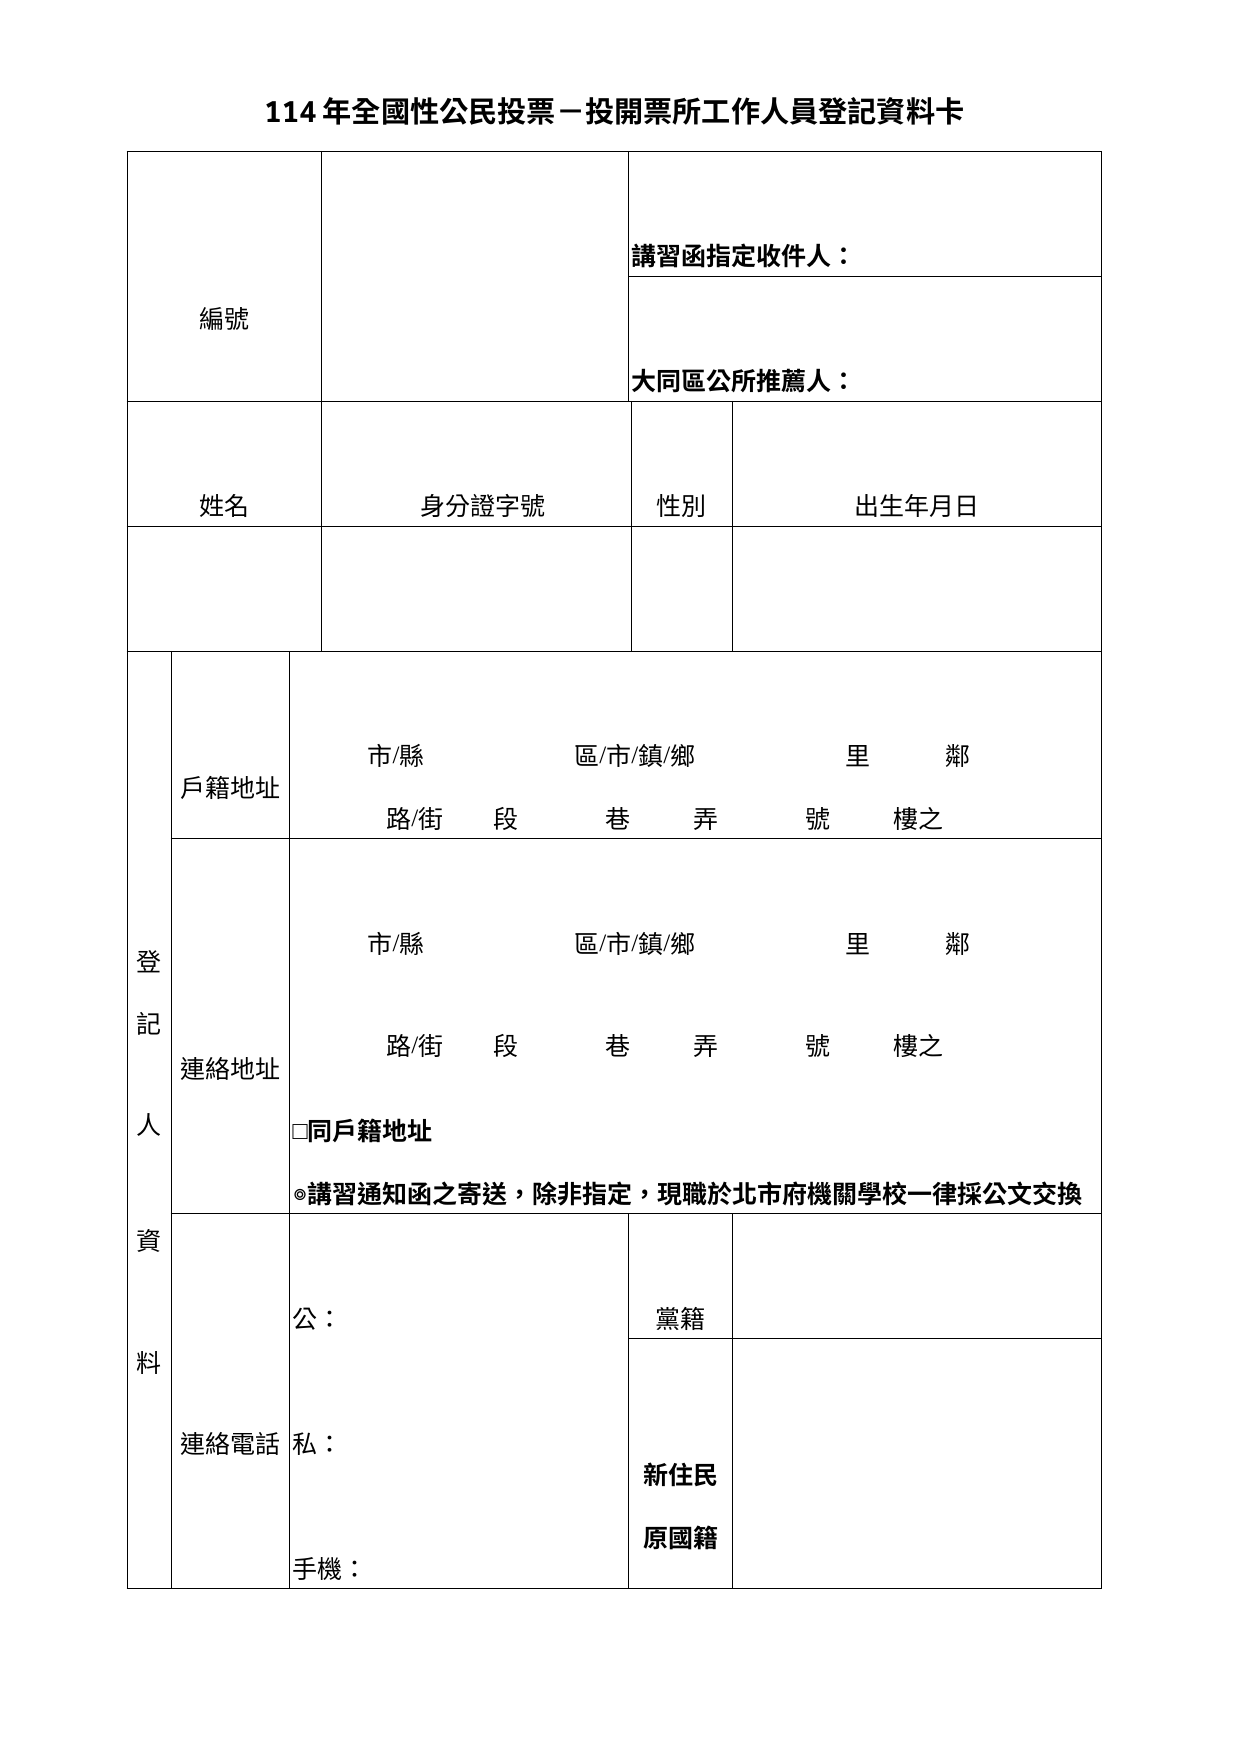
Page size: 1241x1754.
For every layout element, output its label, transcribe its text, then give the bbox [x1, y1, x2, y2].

table_cell 市/縣 區/市/鎮/鄉 里 鄰 路/街 段 巷 弄 號 樓之 □同戶籍地址 ◎講習通知函之寄送，除非指定，現職於北市府機關學校一律採公文交換 [290, 839, 1101, 1213]
table_cell [322, 527, 631, 651]
table_cell [128, 527, 321, 651]
table_cell 連絡地址 [172, 839, 289, 1213]
table_cell 市/縣 區/市/鎮/鄉 里 鄰 路/街 段 巷 弄 號 樓之 [290, 652, 1101, 838]
table_cell [733, 527, 1101, 651]
table_cell 新住民原國籍 [629, 1339, 732, 1588]
table_cell [733, 1214, 1101, 1338]
table_header 講習函指定收件人： [629, 152, 1101, 276]
table_cell [733, 1339, 1101, 1588]
table_cell 姓名 [128, 402, 321, 526]
table_cell 身分證字號 [322, 402, 631, 526]
table_header 編號 [128, 152, 321, 401]
table_cell 大同區公所推薦人： [629, 277, 1101, 401]
text 114年全國性公民投票－投開票所工作人員登記資料卡 [77, 88, 1152, 131]
table_cell 黨籍 [629, 1214, 732, 1338]
table_cell 戶籍地址 [172, 652, 289, 838]
table_cell 性別 [632, 402, 732, 526]
table_cell 連絡電話 [172, 1214, 289, 1588]
table_header [322, 152, 628, 401]
table_cell [632, 527, 732, 651]
table_cell 公： 私： 手機： [290, 1214, 628, 1588]
table_cell 出生年月日 [733, 402, 1101, 526]
table_cell 登 記 人 資 料 [128, 652, 171, 1588]
